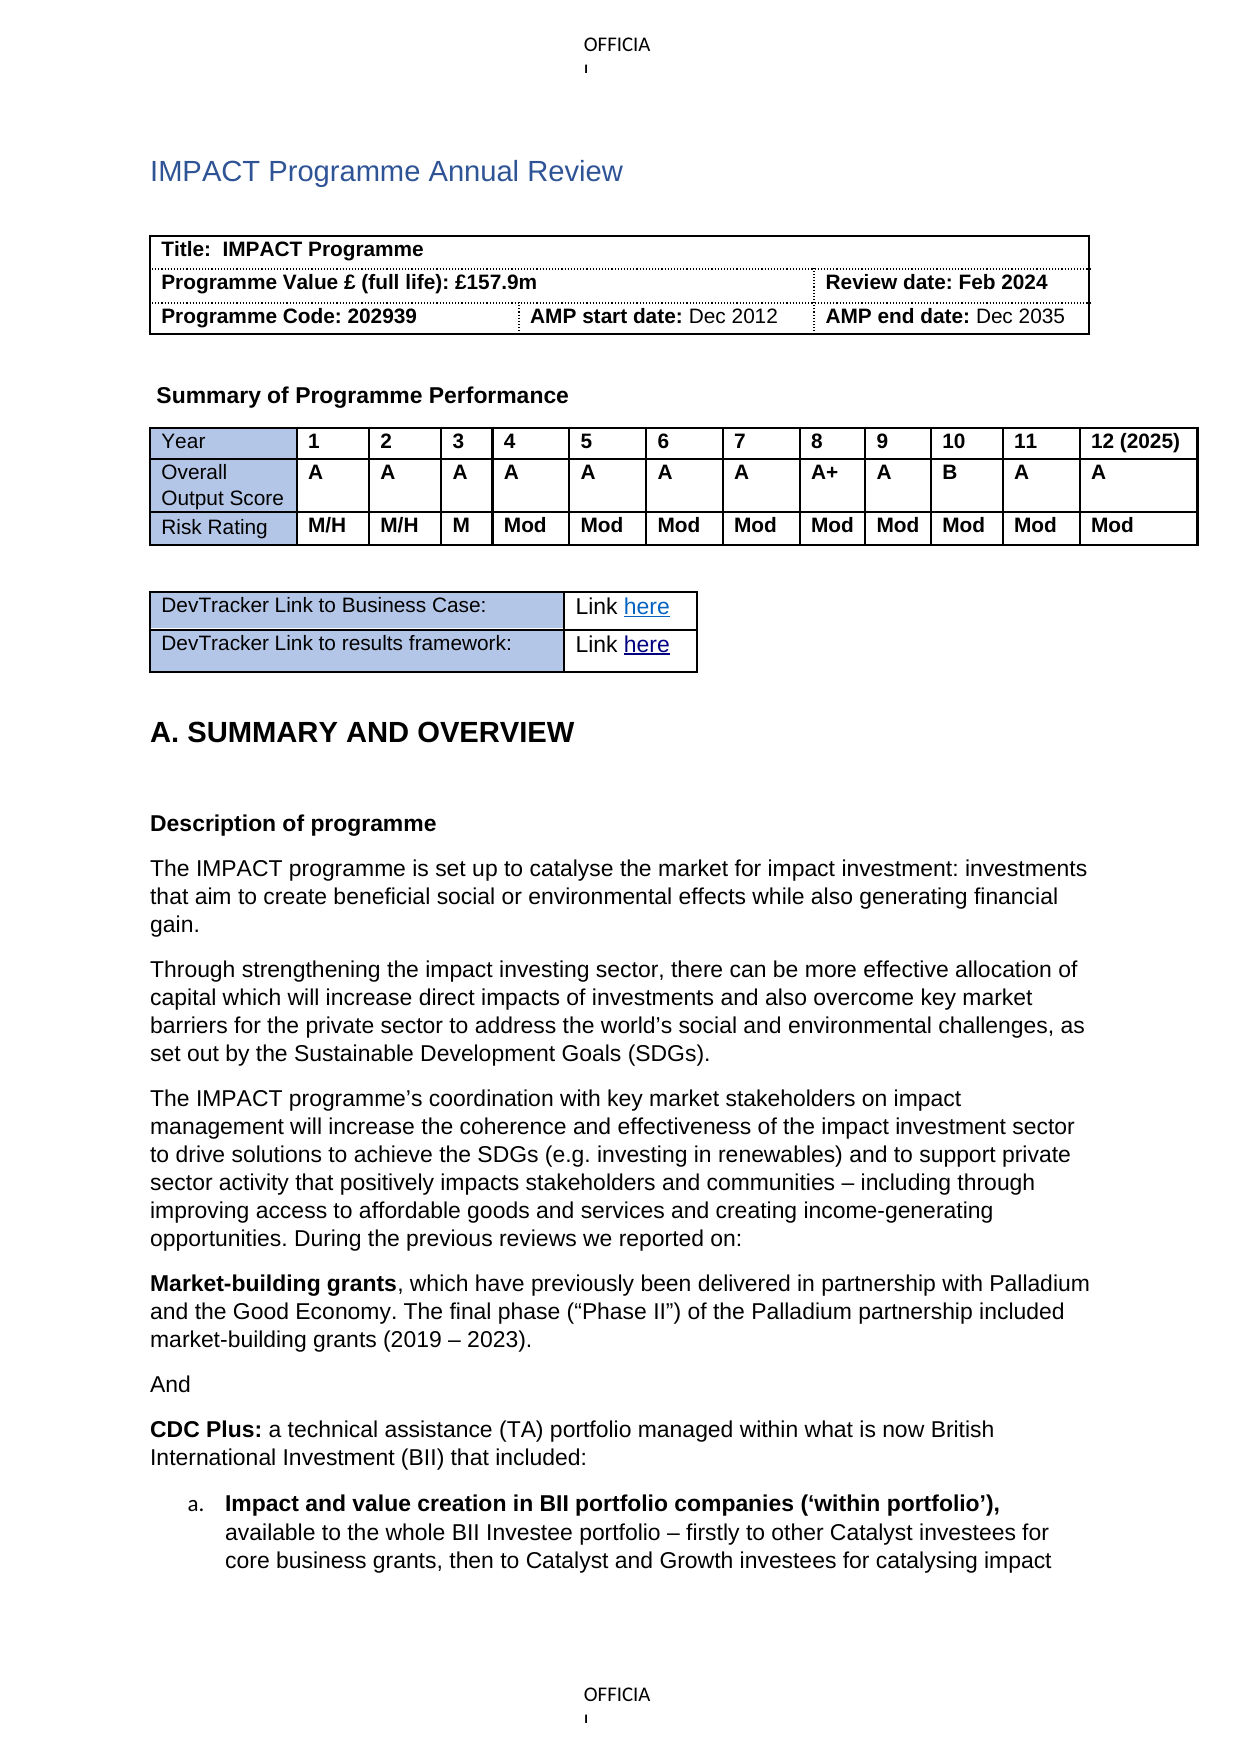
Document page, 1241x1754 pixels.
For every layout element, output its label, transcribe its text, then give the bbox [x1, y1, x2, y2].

table_header 2 [370, 429, 440, 458]
table_cell Review date: Feb 2024 [814, 268, 1088, 302]
table_cell M [442, 513, 491, 544]
table_cell A+ [801, 460, 864, 511]
text Summary of Programme Performance [150, 382, 1090, 408]
table_cell M/H [370, 513, 440, 544]
text And [150, 1371, 1090, 1398]
table_header 8 [801, 429, 864, 458]
text The IMPACT programme is set up to catalyse the market for impact investment: investments that aim to create beneficial social or environmental effects while also generating financial gain. [150, 854, 1090, 937]
table_cell M/H [298, 513, 368, 544]
table_cell Programme Code: 202939 [151, 302, 519, 333]
table_cell A [570, 460, 645, 511]
table_header 7 [724, 429, 799, 458]
table_header 1 [298, 429, 368, 458]
table_header Link here [565, 593, 696, 628]
table_cell [150, 335, 519, 382]
table_cell Risk Rating [151, 513, 296, 544]
table_cell Mod [647, 513, 722, 544]
list Impact and value creation in BII portfolio companies (‘within portfolio’), available to the whole BII Investee portfolio – firstly to other Catalyst investees for core business grants, then to Catalyst and Growth investees for catalysing impact [187, 1489, 1090, 1573]
table_cell Programme Value £ (full life): £157.9m [151, 268, 814, 302]
table_cell Link here [565, 631, 696, 671]
table_cell A [1081, 460, 1196, 511]
subtitle IMPACT Programme Annual Review [150, 154, 1090, 188]
table_cell Mod [866, 513, 930, 544]
table_header DevTracker Link to Business Case: [151, 593, 563, 628]
table_cell A [442, 460, 491, 511]
table_cell [519, 335, 814, 382]
table_cell Mod [724, 513, 799, 544]
text A. SUMMARY AND OVERVIEW [150, 715, 1090, 748]
text Through strengthening the impact investing sector, there can be more effective allocation of capital which will increase direct impacts of investments and also overcome key market barriers for the private sector to address the world’s social and environmental challenges, as set out by the Sustainable Development Goals (SDGs). [150, 956, 1090, 1066]
text Description of programme [150, 810, 1090, 836]
table_header 9 [866, 429, 930, 458]
table_cell A [866, 460, 930, 511]
text CDC Plus: a technical assistance (TA) portfolio managed within what is now British International Investment (BII) that included: [150, 1416, 1090, 1471]
table_cell Overall Output Score [151, 460, 296, 511]
table_cell A [1004, 460, 1079, 511]
table_cell Mod [494, 513, 568, 544]
table_cell A [494, 460, 568, 511]
table_cell Mod [932, 513, 1002, 544]
table_cell A [647, 460, 722, 511]
table_cell A [370, 460, 440, 511]
table_cell Mod [1081, 513, 1196, 544]
table_header 4 [494, 429, 568, 458]
table_cell A [298, 460, 368, 511]
table_cell A [724, 460, 799, 511]
table_cell AMP end date: Dec 2035 [814, 302, 1088, 333]
table_cell B [932, 460, 1002, 511]
table_header 12 (2025) [1081, 429, 1196, 458]
text The IMPACT programme’s coordination with key market stakeholders on impact management will increase the coherence and effectiveness of the impact investment sector to drive solutions to achieve the SDGs (e.g. investing in renewables) and to support private sector activity that positively impacts stakeholders and communities – including through improving access to affordable goods and services and creating income-generating opportunities. During the previous reviews we reported on: [150, 1085, 1090, 1252]
table_cell Mod [1004, 513, 1079, 544]
table_header Title: IMPACT Programme [151, 237, 1088, 268]
table_cell [814, 335, 1089, 382]
table_header Year [151, 429, 296, 458]
text Market-building grants, which have previously been delivered in partnership with Palladium and the Good Economy. The final phase (“Phase II”) of the Palladium partnership included market-building grants (2019 – 2023). [150, 1270, 1090, 1353]
table_header 5 [570, 429, 645, 458]
table_header 11 [1004, 429, 1079, 458]
table_cell AMP start date: Dec 2012 [519, 302, 814, 333]
table_header 6 [647, 429, 722, 458]
table_cell Mod [570, 513, 645, 544]
table_header 10 [932, 429, 1002, 458]
table_cell DevTracker Link to results framework: [151, 631, 563, 671]
table_cell Mod [801, 513, 864, 544]
table_header 3 [442, 429, 491, 458]
